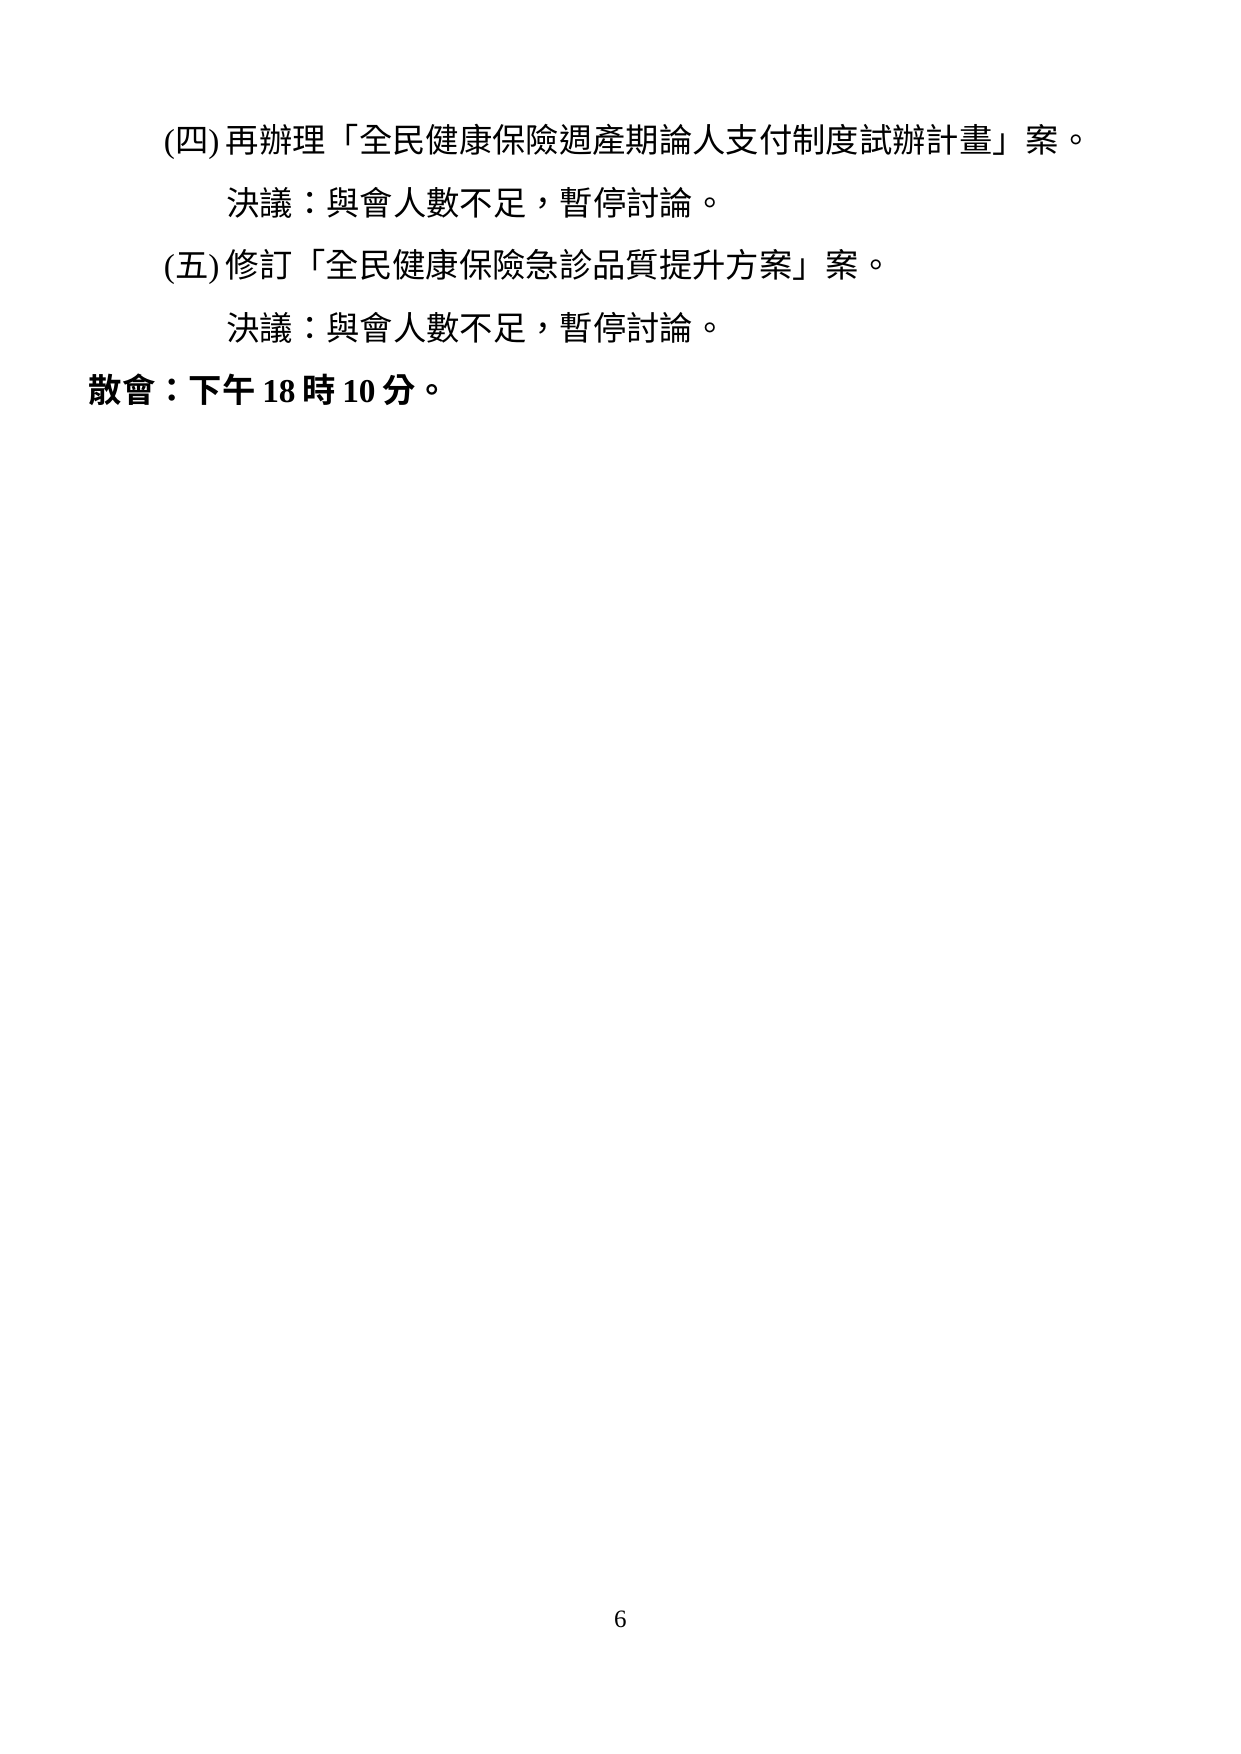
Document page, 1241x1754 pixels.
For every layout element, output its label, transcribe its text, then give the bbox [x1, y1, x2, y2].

text (四) 再辦理「全民健康保險週產期論人支付制度試辦計畫」案。 [164, 96, 1152, 159]
text (五) 修訂「全民健康保險急診品質提升方案」案。 [164, 221, 1152, 284]
text 散會：下午18時10分。 [89, 346, 1152, 409]
text 決議：與會人數不足，暫停討論。 [226, 159, 1152, 221]
text 決議：與會人數不足，暫停討論。 [226, 284, 1152, 346]
